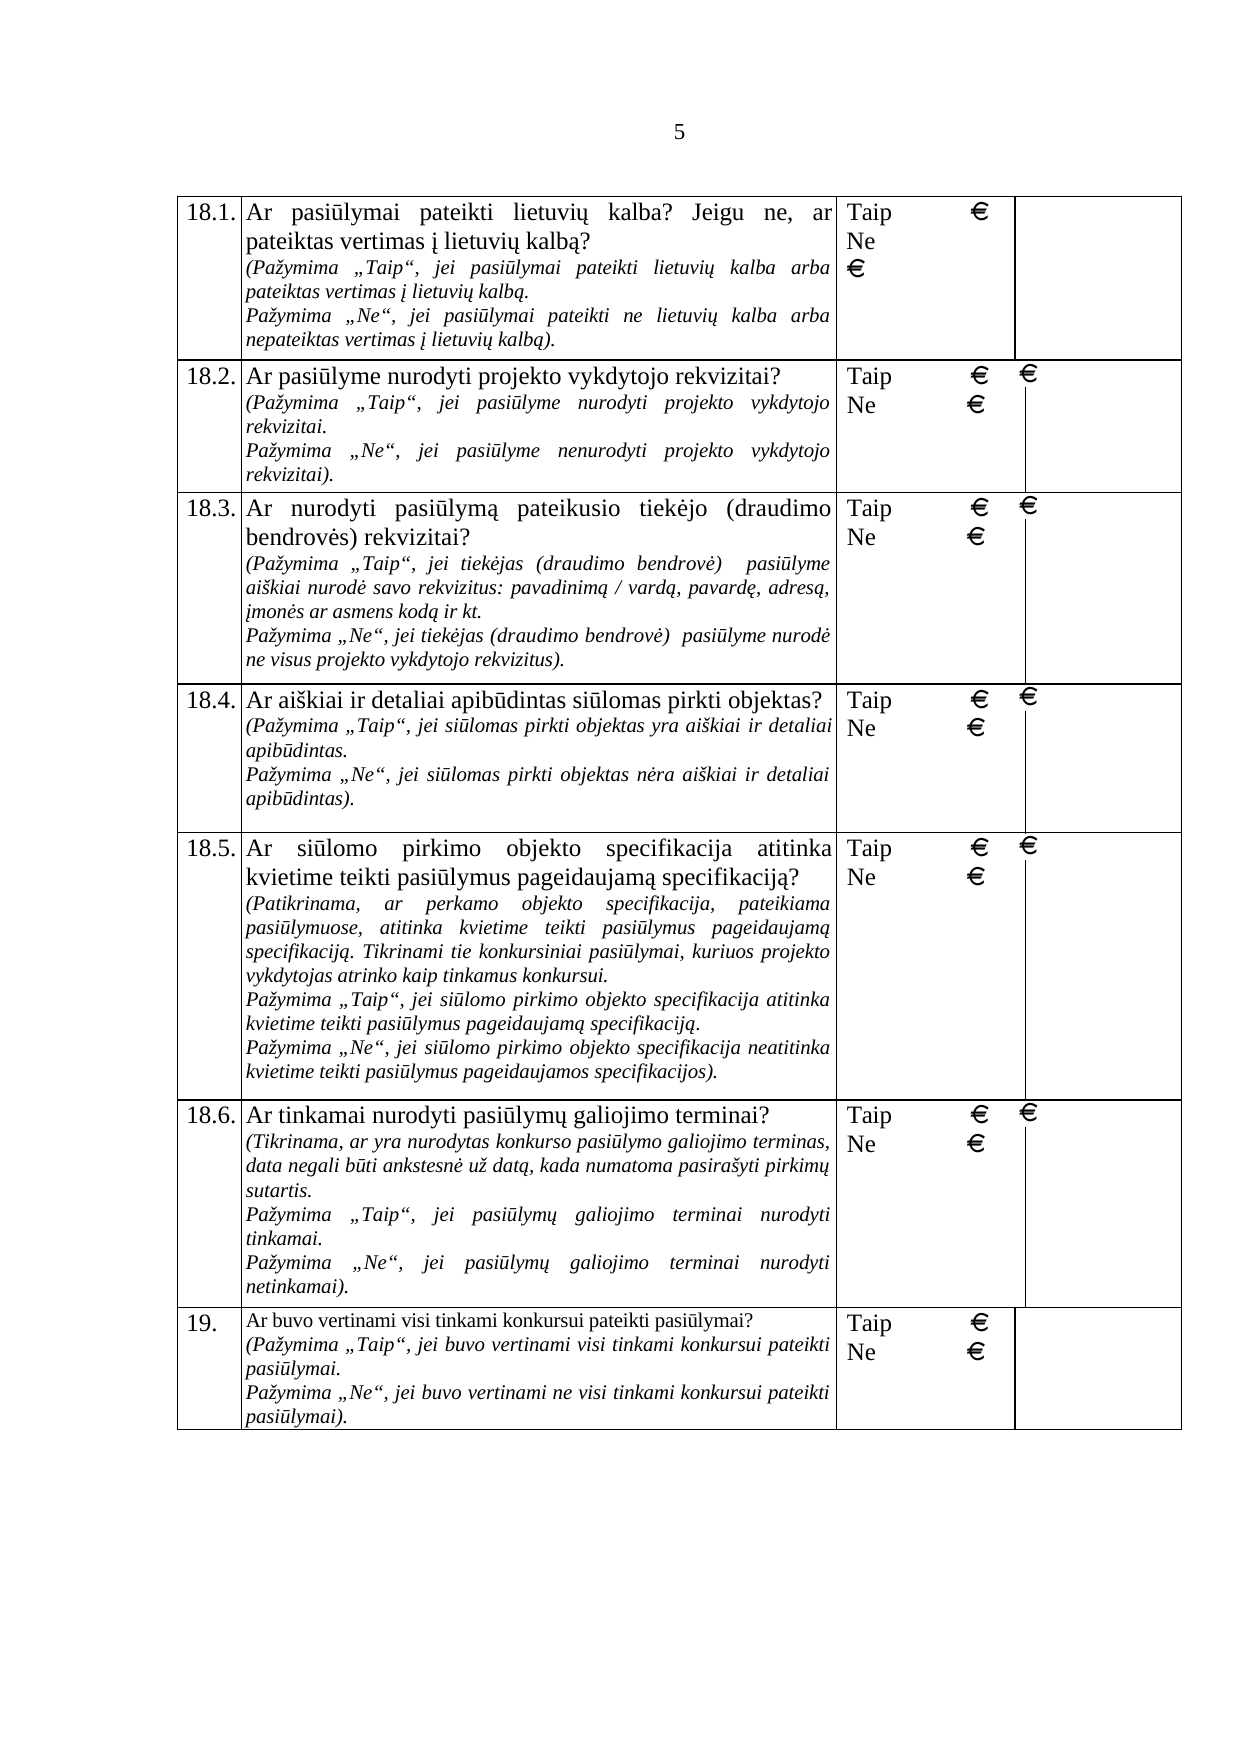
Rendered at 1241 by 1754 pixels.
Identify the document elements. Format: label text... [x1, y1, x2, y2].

table_cell Ar pasiūlyme nurodyti projekto vykdytojo rekvizitai? (Pažymima „Taip“, jei pasiūlyme nurodyti projekto vykdytojo rekvizitai. Pažymima „Ne“, jei pasiūlyme nenurodyti projekto vykdytojo rekvizitai). [242, 361, 836, 491]
table_cell [1026, 493, 1181, 683]
table_cell 18.1. [178, 197, 241, 359]
table_cell 19. [178, 1308, 241, 1428]
table_cell 18.6. [178, 1101, 241, 1307]
table_cell [1026, 833, 1181, 1099]
table_cell Taip  Ne  [837, 685, 1015, 832]
table_cell Taip  Ne  [837, 197, 1014, 359]
table_cell Ar siūlomo pirkimo objekto specifikacija atitinka kvietime teikti pasiūlymus pageidaujamą specifikaciją? (Patikrinama, ar perkamo objekto specifikacija, pateikiama pasiūlymuose, atitinka kvietime teikti pasiūlymus pageidaujamą specifikaciją. Tikrinami tie konkursiniai pasiūlymai, kuriuos projekto vykdytojas atrinko kaip tinkamus konkursui. Pažymima „Taip“, jei siūlomo pirkimo objekto specifikacija atitinka kvietime teikti pasiūlymus pageidaujamą specifikaciją. Pažymima „Ne“, jei siūlomo pirkimo objekto specifikacija neatitinka kvietime teikti pasiūlymus pageidaujamos specifikacijos). [242, 833, 836, 1099]
table_cell 18.3. [178, 493, 241, 683]
table_cell [1016, 1308, 1181, 1428]
table_cell 18.5. [178, 833, 241, 1099]
table_cell [1026, 685, 1181, 832]
table_cell Ar nurodyti pasiūlymą pateikusio tiekėjo (draudimo bendrovės) rekvizitai? (Pažymima „Taip“, jei tiekėjas (draudimo bendrovė) pasiūlyme aiškiai nurodė savo rekvizitus: pavadinimą / vardą, pavardę, adresą, įmonės ar asmens kodą ir kt. Pažymima „Ne“, jei tiekėjas (draudimo bendrovė) pasiūlyme nurodė ne visus projekto vykdytojo rekvizitus). [242, 493, 836, 683]
table_cell Taip  Ne  [837, 1101, 1015, 1307]
table_cell Ar buvo vertinami visi tinkami konkursui pateikti pasiūlymai? (Pažymima „Taip“, jei buvo vertinami visi tinkami konkursui pateikti pasiūlymai. Pažymima „Ne“, jei buvo vertinami ne visi tinkami konkursui pateikti pasiūlymai). [242, 1308, 836, 1428]
table_cell [1026, 1101, 1181, 1307]
table_cell   [1015, 1101, 1025, 1307]
table_cell Taip  Ne  [837, 1308, 1014, 1428]
table_cell Ar tinkamai nurodyti pasiūlymų galiojimo terminai? (Tikrinama, ar yra nurodytas konkurso pasiūlymo galiojimo terminas, data negali būti ankstesnė už datą, kada numatoma pasirašyti pirkimų sutartis. Pažymima „Taip“, jei pasiūlymų galiojimo terminai nurodyti tinkamai. Pažymima „Ne“, jei pasiūlymų galiojimo terminai nurodyti netinkamai). [242, 1101, 836, 1307]
table_cell Taip  Ne  [837, 493, 1015, 683]
table_cell Ar pasiūlymai pateikti lietuvių kalba? Jeigu ne, ar pateiktas vertimas į lietuvių kalbą? (Pažymima „Taip“, jei pasiūlymai pateikti lietuvių kalba arba pateiktas vertimas į lietuvių kalbą. Pažymima „Ne“, jei pasiūlymai pateikti ne lietuvių kalba arba nepateiktas vertimas į lietuvių kalbą). [242, 197, 836, 359]
table_cell   [1015, 361, 1025, 491]
table_cell   [1015, 685, 1025, 832]
table_cell [1016, 197, 1181, 359]
table_cell 18.2. [178, 361, 241, 491]
table_cell [1026, 361, 1181, 491]
table_cell Taip  Ne  [837, 833, 1015, 1099]
table_cell Ar aiškiai ir detaliai apibūdintas siūlomas pirkti objektas? (Pažymima „Taip“, jei siūlomas pirkti objektas yra aiškiai ir detaliai apibūdintas. Pažymima „Ne“, jei siūlomas pirkti objektas nėra aiškiai ir detaliai apibūdintas). [242, 685, 836, 832]
table_cell Taip  Ne  [837, 361, 1015, 491]
table_cell 18.4. [178, 685, 241, 832]
table_cell   [1015, 493, 1025, 683]
table_cell   [1015, 833, 1025, 1099]
